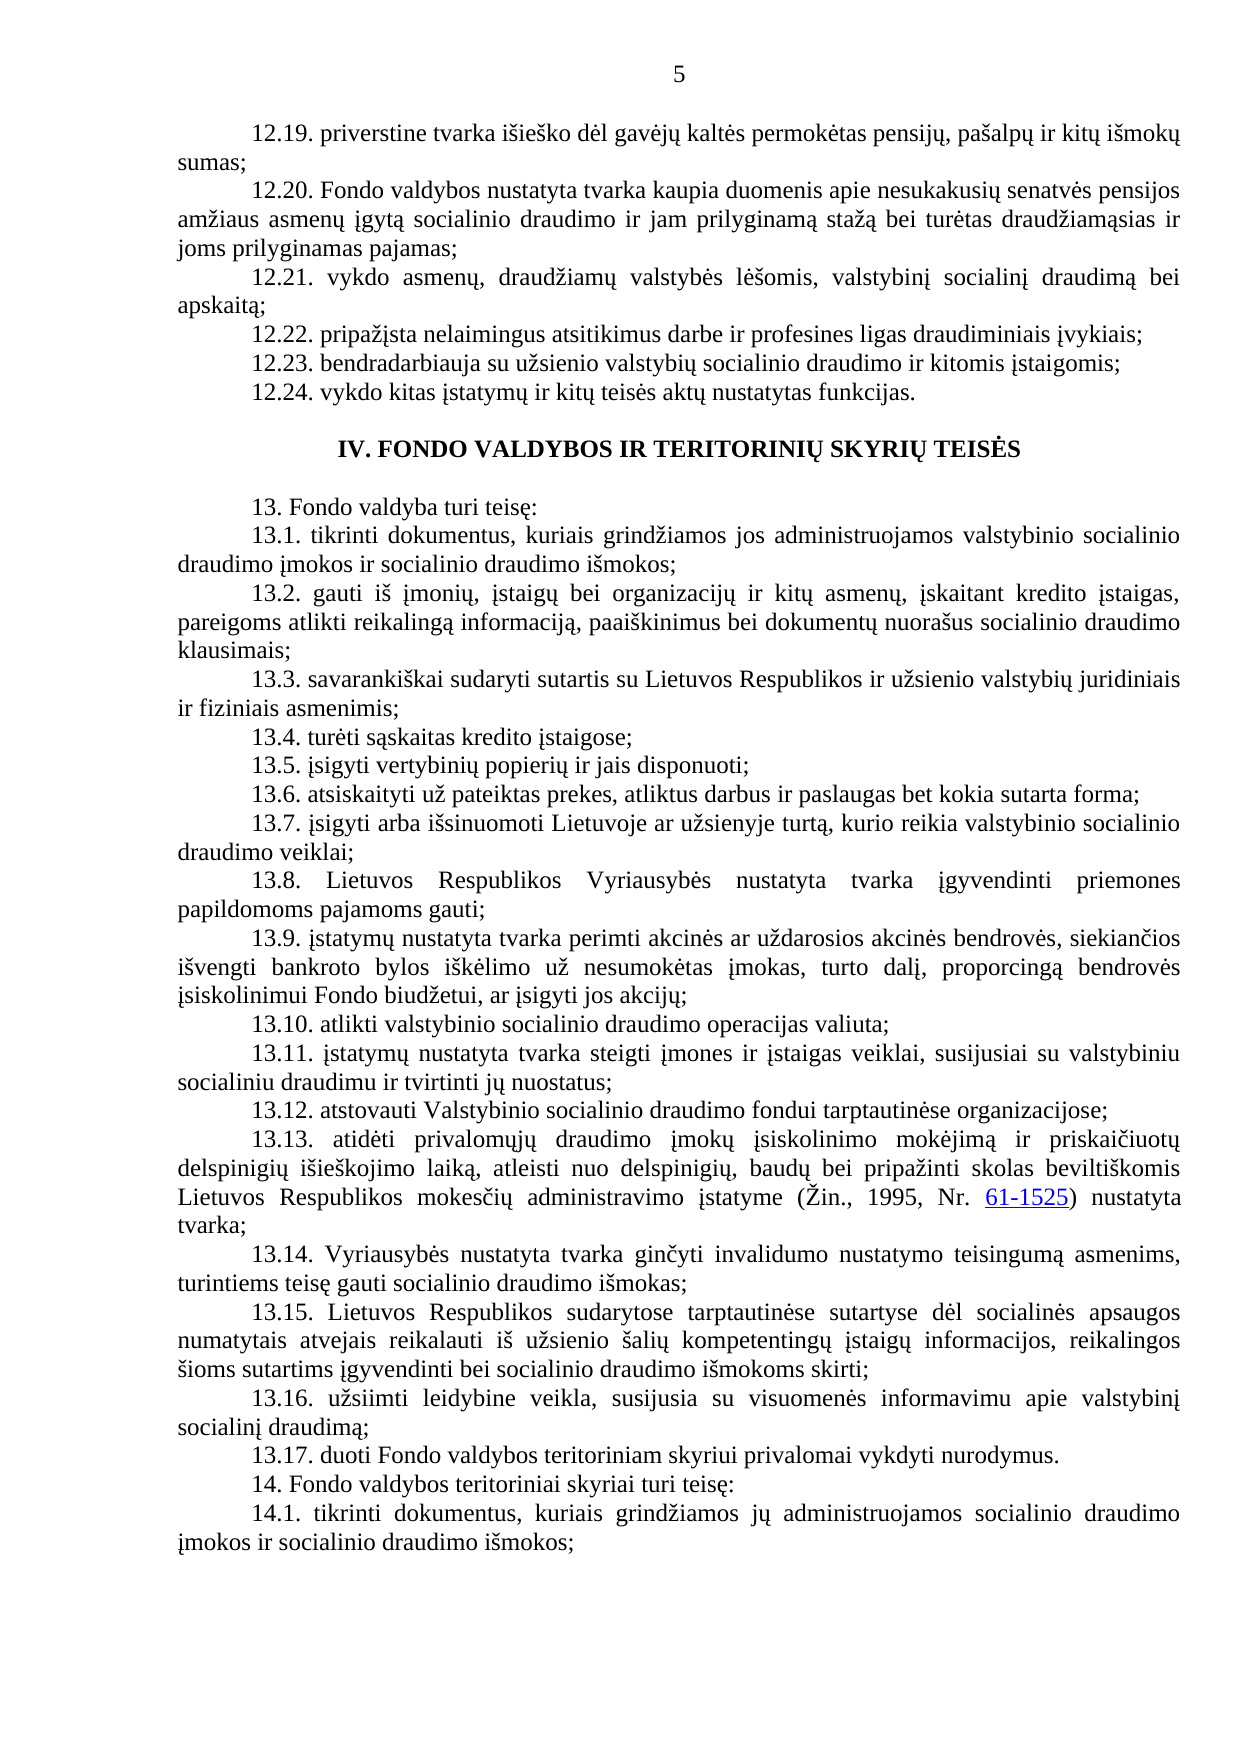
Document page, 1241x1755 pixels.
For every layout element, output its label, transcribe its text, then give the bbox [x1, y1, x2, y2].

text 12.20. Fondo valdybos nustatyta tvarka kaupia duomenis apie nesukakusių senatvės pensijos amžiaus asmenų įgytą socialinio draudimo ir jam prilyginamą stažą bei turėtas draudžiamąsias ir joms prilyginamas pajamas; [177, 176, 1181, 262]
text 12.24. vykdo kitas įstatymų ir kitų teisės aktų nustatytas funkcijas. [177, 377, 1181, 406]
text 14.1. tikrinti dokumentus, kuriais grindžiamos jų administruojamos socialinio draudimo įmokos ir socialinio draudimo išmokos; [177, 1498, 1181, 1556]
text 13.8. Lietuvos Respublikos Vyriausybės nustatyta tvarka įgyvendinti priemones papildomoms pajamoms gauti; [177, 866, 1181, 923]
text 13.9. įstatymų nustatyta tvarka perimti akcinės ar uždarosios akcinės bendrovės, siekiančios išvengti bankroto bylos iškėlimo už nesumokėtas įmokas, turto dalį, proporcingą bendrovės įsiskolinimui Fondo biudžetui, ar įsigyti jos akcijų; [177, 923, 1181, 1009]
text 13.2. gauti iš įmonių, įstaigų bei organizacijų ir kitų asmenų, įskaitant kredito įstaigas, pareigoms atlikti reikalingą informaciją, paaiškinimus bei dokumentų nuorašus socialinio draudimo klausimais; [177, 578, 1181, 664]
text 13.11. įstatymų nustatyta tvarka steigti įmones ir įstaigas veiklai, susijusiai su valstybiniu socialiniu draudimu ir tvirtinti jų nuostatus; [177, 1038, 1181, 1096]
text 12.22. pripažįsta nelaimingus atsitikimus darbe ir profesines ligas draudiminiais įvykiais; [177, 319, 1181, 348]
text 12.21. vykdo asmenų, draudžiamų valstybės lėšomis, valstybinį socialinį draudimą bei apskaitą; [177, 262, 1181, 319]
text 13.15. Lietuvos Respublikos sudarytose tarptautinėse sutartyse dėl socialinės apsaugos numatytais atvejais reikalauti iš užsienio šalių kompetentingų įstaigų informacijos, reikalingos šioms sutartims įgyvendinti bei socialinio draudimo išmokoms skirti; [177, 1297, 1181, 1383]
text 13.12. atstovauti Valstybinio socialinio draudimo fondui tarptautinėse organizacijose; [177, 1096, 1181, 1124]
text 13.4. turėti sąskaitas kredito įstaigose; [177, 722, 1181, 751]
text 14. Fondo valdybos teritoriniai skyriai turi teisę: [177, 1469, 1181, 1498]
text IV. FONDO VALDYBOS IR TERITORINIŲ SKYRIŲ TEISĖS [177, 434, 1181, 463]
text 13.10. atlikti valstybinio socialinio draudimo operacijas valiuta; [177, 1009, 1181, 1038]
text 13.3. savarankiškai sudaryti sutartis su Lietuvos Respublikos ir užsienio valstybių juridiniais ir fiziniais asmenimis; [177, 664, 1181, 722]
text 13.17. duoti Fondo valdybos teritoriniam skyriui privalomai vykdyti nurodymus. [177, 1441, 1181, 1469]
text 13.6. atsiskaityti už pateiktas prekes, atliktus darbus ir paslaugas bet kokia sutarta forma; [177, 779, 1181, 808]
text 13.13. atidėti privalomųjų draudimo įmokų įsiskolinimo mokėjimą ir priskaičiuotų delspinigių išieškojimo laiką, atleisti nuo delspinigių, baudų bei pripažinti skolas beviltiškomis Lietuvos Respublikos mokesčių administravimo įstatyme (Žin., 1995, Nr. 61-1525) nustatyta tvarka; [177, 1124, 1181, 1239]
text 13.5. įsigyti vertybinių popierių ir jais disponuoti; [177, 751, 1181, 779]
text 13. Fondo valdyba turi teisę: [177, 492, 1181, 521]
text 13.14. Vyriausybės nustatyta tvarka ginčyti invalidumo nustatymo teisingumą asmenims, turintiems teisę gauti socialinio draudimo išmokas; [177, 1239, 1181, 1297]
text 13.7. įsigyti arba išsinuomoti Lietuvoje ar užsienyje turtą, kurio reikia valstybinio socialinio draudimo veiklai; [177, 808, 1181, 866]
text 12.23. bendradarbiauja su užsienio valstybių socialinio draudimo ir kitomis įstaigomis; [177, 348, 1181, 377]
text 12.19. priverstine tvarka išieško dėl gavėjų kaltės permokėtas pensijų, pašalpų ir kitų išmokų sumas; [177, 118, 1181, 176]
text 13.1. tikrinti dokumentus, kuriais grindžiamos jos administruojamos valstybinio socialinio draudimo įmokos ir socialinio draudimo išmokos; [177, 521, 1181, 578]
text 13.16. užsiimti leidybine veikla, susijusia su visuomenės informavimu apie valstybinį socialinį draudimą; [177, 1383, 1181, 1441]
